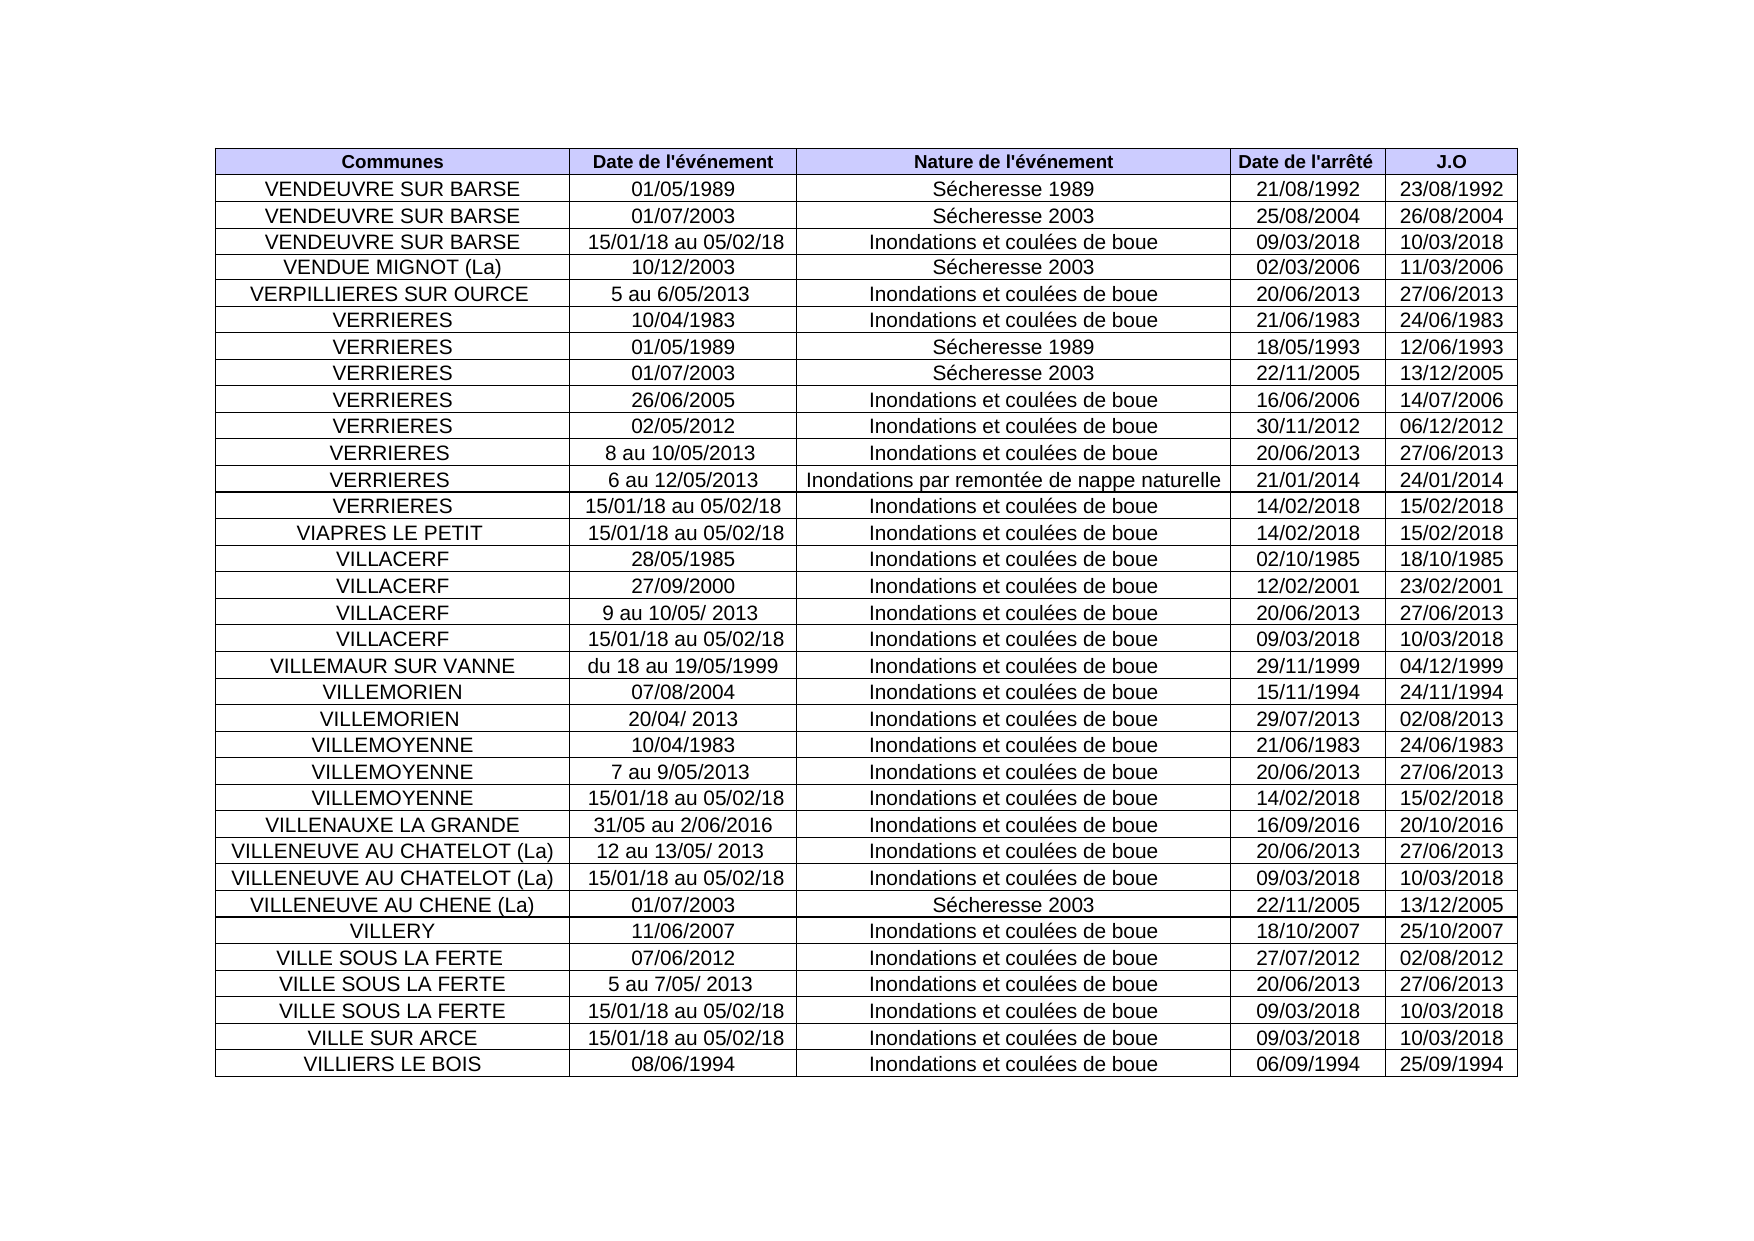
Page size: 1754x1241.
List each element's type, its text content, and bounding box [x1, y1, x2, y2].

table_cell VILLE SOUS LA FERTE [216, 997, 569, 1023]
table_cell VERRIERES [216, 360, 569, 385]
table_cell 27/06/2013 [1386, 280, 1517, 306]
table_cell 18/05/1993 [1231, 333, 1385, 359]
table_cell 13/12/2005 [1386, 360, 1517, 385]
table_cell 01/07/2003 [570, 891, 796, 916]
table_cell VILLE SOUS LA FERTE [216, 944, 569, 969]
table_cell 25/09/1994 [1386, 1050, 1517, 1076]
table_cell Inondations et coulées de boue [797, 997, 1230, 1023]
table_cell 8 au 10/05/2013 [570, 439, 796, 465]
table_cell Sécheresse 1989 [797, 333, 1230, 359]
table_cell 10/03/2018 [1386, 625, 1517, 651]
table_cell 27/06/2013 [1386, 838, 1517, 863]
table_cell 09/03/2018 [1231, 864, 1385, 890]
table_cell du 18 au 19/05/1999 [570, 652, 796, 677]
table_cell 10/03/2018 [1386, 1024, 1517, 1049]
table_cell 14/07/2006 [1386, 386, 1517, 412]
table_cell 9 au 10/05/ 2013 [570, 599, 796, 624]
table_cell 28/05/1985 [570, 546, 796, 571]
table_cell 09/03/2018 [1231, 997, 1385, 1023]
table_cell 15/01/18 au 05/02/18 [570, 519, 796, 544]
table_cell Inondations et coulées de boue [797, 971, 1230, 996]
table_cell VILLACERF [216, 572, 569, 598]
table_cell Inondations et coulées de boue [797, 944, 1230, 969]
table_cell 24/11/1994 [1386, 679, 1517, 704]
table_cell 11/06/2007 [570, 918, 796, 943]
table_cell Inondations et coulées de boue [797, 413, 1230, 438]
table_cell 12/02/2001 [1231, 572, 1385, 598]
table_cell 21/01/2014 [1231, 466, 1385, 491]
table_cell 27/06/2013 [1386, 599, 1517, 624]
table_cell 20/04/ 2013 [570, 705, 796, 731]
table_cell 20/06/2013 [1231, 838, 1385, 863]
table_cell 23/08/1992 [1386, 175, 1517, 201]
table_cell Inondations par remontée de nappe naturelle [797, 466, 1230, 491]
table_cell Inondations et coulées de boue [797, 599, 1230, 624]
table_cell VERRIERES [216, 333, 569, 359]
table_cell Inondations et coulées de boue [797, 758, 1230, 784]
table_cell 15/01/18 au 05/02/18 [570, 785, 796, 810]
table_cell 10/03/2018 [1386, 997, 1517, 1023]
table_cell 6 au 12/05/2013 [570, 466, 796, 491]
table_cell VILLACERF [216, 625, 569, 651]
table_cell 10/04/1983 [570, 732, 796, 757]
table_cell VENDEUVRE SUR BARSE [216, 175, 569, 201]
table_cell 22/11/2005 [1231, 891, 1385, 916]
table_cell 02/08/2012 [1386, 944, 1517, 969]
table_cell VERRIERES [216, 413, 569, 438]
table_cell VILLEMORIEN [216, 705, 569, 731]
table_cell 15/01/18 au 05/02/18 [570, 625, 796, 651]
table_cell 7 au 9/05/2013 [570, 758, 796, 784]
table_cell VERRIERES [216, 307, 569, 332]
table_cell 10/03/2018 [1386, 864, 1517, 890]
table_cell 02/05/2012 [570, 413, 796, 438]
table_cell 06/12/2012 [1386, 413, 1517, 438]
table_cell 27/06/2013 [1386, 758, 1517, 784]
table_cell 27/06/2013 [1386, 971, 1517, 996]
table_header Date de l'arrêté [1231, 149, 1385, 174]
table_cell VILLENEUVE AU CHATELOT (La) [216, 838, 569, 863]
table_cell VILLERY [216, 918, 569, 943]
table_cell Sécheresse 2003 [797, 360, 1230, 385]
table_cell 07/06/2012 [570, 944, 796, 969]
table_cell Inondations et coulées de boue [797, 386, 1230, 412]
table_header Nature de l'événement [797, 149, 1230, 174]
table_cell 18/10/2007 [1231, 918, 1385, 943]
table_cell VENDEUVRE SUR BARSE [216, 202, 569, 227]
table_cell 01/07/2003 [570, 360, 796, 385]
table_cell 15/01/18 au 05/02/18 [570, 493, 796, 518]
table_cell VILLACERF [216, 599, 569, 624]
table_cell 14/02/2018 [1231, 493, 1385, 518]
table_cell 24/06/1983 [1386, 732, 1517, 757]
table_cell 01/05/1989 [570, 175, 796, 201]
table_cell 21/06/1983 [1231, 307, 1385, 332]
table_cell Sécheresse 2003 [797, 255, 1230, 279]
table_cell Inondations et coulées de boue [797, 572, 1230, 598]
table_cell 20/06/2013 [1231, 280, 1385, 306]
table_cell VILLE SUR ARCE [216, 1024, 569, 1049]
table_cell VILLIERS LE BOIS [216, 1050, 569, 1076]
table_cell Inondations et coulées de boue [797, 439, 1230, 465]
table_cell VERRIERES [216, 493, 569, 518]
table_cell 12 au 13/05/ 2013 [570, 838, 796, 863]
table_cell 27/09/2000 [570, 572, 796, 598]
table_cell Inondations et coulées de boue [797, 705, 1230, 731]
table_cell 10/04/1983 [570, 307, 796, 332]
table_cell Inondations et coulées de boue [797, 625, 1230, 651]
table_cell 31/05 au 2/06/2016 [570, 811, 796, 837]
table_cell Inondations et coulées de boue [797, 1024, 1230, 1049]
table_cell 13/12/2005 [1386, 891, 1517, 916]
table_cell 25/08/2004 [1231, 202, 1385, 227]
table_cell 21/06/1983 [1231, 732, 1385, 757]
table_cell 04/12/1999 [1386, 652, 1517, 677]
table_cell 09/03/2018 [1231, 625, 1385, 651]
table_cell 15/02/2018 [1386, 519, 1517, 544]
table_cell 01/07/2003 [570, 202, 796, 227]
table_header Communes [216, 149, 569, 174]
table_cell Inondations et coulées de boue [797, 785, 1230, 810]
table_cell Inondations et coulées de boue [797, 918, 1230, 943]
table_cell 26/06/2005 [570, 386, 796, 412]
table_cell 20/06/2013 [1231, 599, 1385, 624]
table_cell Inondations et coulées de boue [797, 280, 1230, 306]
table_cell 06/09/1994 [1231, 1050, 1385, 1076]
table_cell 20/06/2013 [1231, 439, 1385, 465]
table_cell 16/09/2016 [1231, 811, 1385, 837]
table_cell 12/06/1993 [1386, 333, 1517, 359]
table_cell VILLEMOYENNE [216, 732, 569, 757]
table_cell 15/11/1994 [1231, 679, 1385, 704]
table_cell 08/06/1994 [570, 1050, 796, 1076]
table_cell Inondations et coulées de boue [797, 679, 1230, 704]
table_cell 25/10/2007 [1386, 918, 1517, 943]
table_cell VENDEUVRE SUR BARSE [216, 229, 569, 254]
table_cell VERRIERES [216, 466, 569, 491]
table_cell 23/02/2001 [1386, 572, 1517, 598]
table_cell 22/11/2005 [1231, 360, 1385, 385]
table_cell 24/06/1983 [1386, 307, 1517, 332]
table_cell 18/10/1985 [1386, 546, 1517, 571]
table_header J.O [1386, 149, 1517, 174]
table_cell Inondations et coulées de boue [797, 229, 1230, 254]
table_cell Inondations et coulées de boue [797, 838, 1230, 863]
table_cell Inondations et coulées de boue [797, 493, 1230, 518]
table_cell 11/03/2006 [1386, 255, 1517, 279]
table_cell 07/08/2004 [570, 679, 796, 704]
table_cell 5 au 6/05/2013 [570, 280, 796, 306]
table_cell 29/07/2013 [1231, 705, 1385, 731]
table_cell Sécheresse 2003 [797, 891, 1230, 916]
table_cell VILLACERF [216, 546, 569, 571]
table_cell VERRIERES [216, 386, 569, 412]
table_cell 27/06/2013 [1386, 439, 1517, 465]
table_cell 15/01/18 au 05/02/18 [570, 864, 796, 890]
table_cell Inondations et coulées de boue [797, 307, 1230, 332]
table_cell 14/02/2018 [1231, 519, 1385, 544]
table_header Date de l'événement [570, 149, 796, 174]
table_cell VILLEMAUR SUR VANNE [216, 652, 569, 677]
table_cell VILLENEUVE AU CHENE (La) [216, 891, 569, 916]
table_cell 02/08/2013 [1386, 705, 1517, 731]
table_cell 30/11/2012 [1231, 413, 1385, 438]
table_cell 15/01/18 au 05/02/18 [570, 229, 796, 254]
table_cell Inondations et coulées de boue [797, 811, 1230, 837]
table_cell VILLEMOYENNE [216, 758, 569, 784]
table_cell Inondations et coulées de boue [797, 652, 1230, 677]
table_cell Inondations et coulées de boue [797, 864, 1230, 890]
table_cell 27/07/2012 [1231, 944, 1385, 969]
table_cell 10/12/2003 [570, 255, 796, 279]
table_cell 10/03/2018 [1386, 229, 1517, 254]
table_cell VILLEMORIEN [216, 679, 569, 704]
table_cell 01/05/1989 [570, 333, 796, 359]
table_cell 15/02/2018 [1386, 785, 1517, 810]
table_cell 02/03/2006 [1231, 255, 1385, 279]
table_cell VERRIERES [216, 439, 569, 465]
table_cell Inondations et coulées de boue [797, 732, 1230, 757]
table_cell 20/10/2016 [1386, 811, 1517, 837]
table_cell VILLE SOUS LA FERTE [216, 971, 569, 996]
table_cell 20/06/2013 [1231, 758, 1385, 784]
table_cell 26/08/2004 [1386, 202, 1517, 227]
table_cell 16/06/2006 [1231, 386, 1385, 412]
table_cell 5 au 7/05/ 2013 [570, 971, 796, 996]
table_cell 15/02/2018 [1386, 493, 1517, 518]
table_cell Sécheresse 1989 [797, 175, 1230, 201]
table_cell 09/03/2018 [1231, 229, 1385, 254]
table_cell VILLENEUVE AU CHATELOT (La) [216, 864, 569, 890]
table_cell 15/01/18 au 05/02/18 [570, 997, 796, 1023]
table_cell 24/01/2014 [1386, 466, 1517, 491]
table_cell Inondations et coulées de boue [797, 519, 1230, 544]
table_cell VENDUE MIGNOT (La) [216, 255, 569, 279]
table_cell 20/06/2013 [1231, 971, 1385, 996]
table_cell VERPILLIERES SUR OURCE [216, 280, 569, 306]
table_cell 15/01/18 au 05/02/18 [570, 1024, 796, 1049]
table_cell VILLEMOYENNE [216, 785, 569, 810]
table_cell 14/02/2018 [1231, 785, 1385, 810]
table_cell VILLENAUXE LA GRANDE [216, 811, 569, 837]
table_cell Inondations et coulées de boue [797, 1050, 1230, 1076]
table_cell 09/03/2018 [1231, 1024, 1385, 1049]
table_cell 02/10/1985 [1231, 546, 1385, 571]
table_cell 29/11/1999 [1231, 652, 1385, 677]
table_cell VIAPRES LE PETIT [216, 519, 569, 544]
table_cell Sécheresse 2003 [797, 202, 1230, 227]
table_cell 21/08/1992 [1231, 175, 1385, 201]
table_cell Inondations et coulées de boue [797, 546, 1230, 571]
